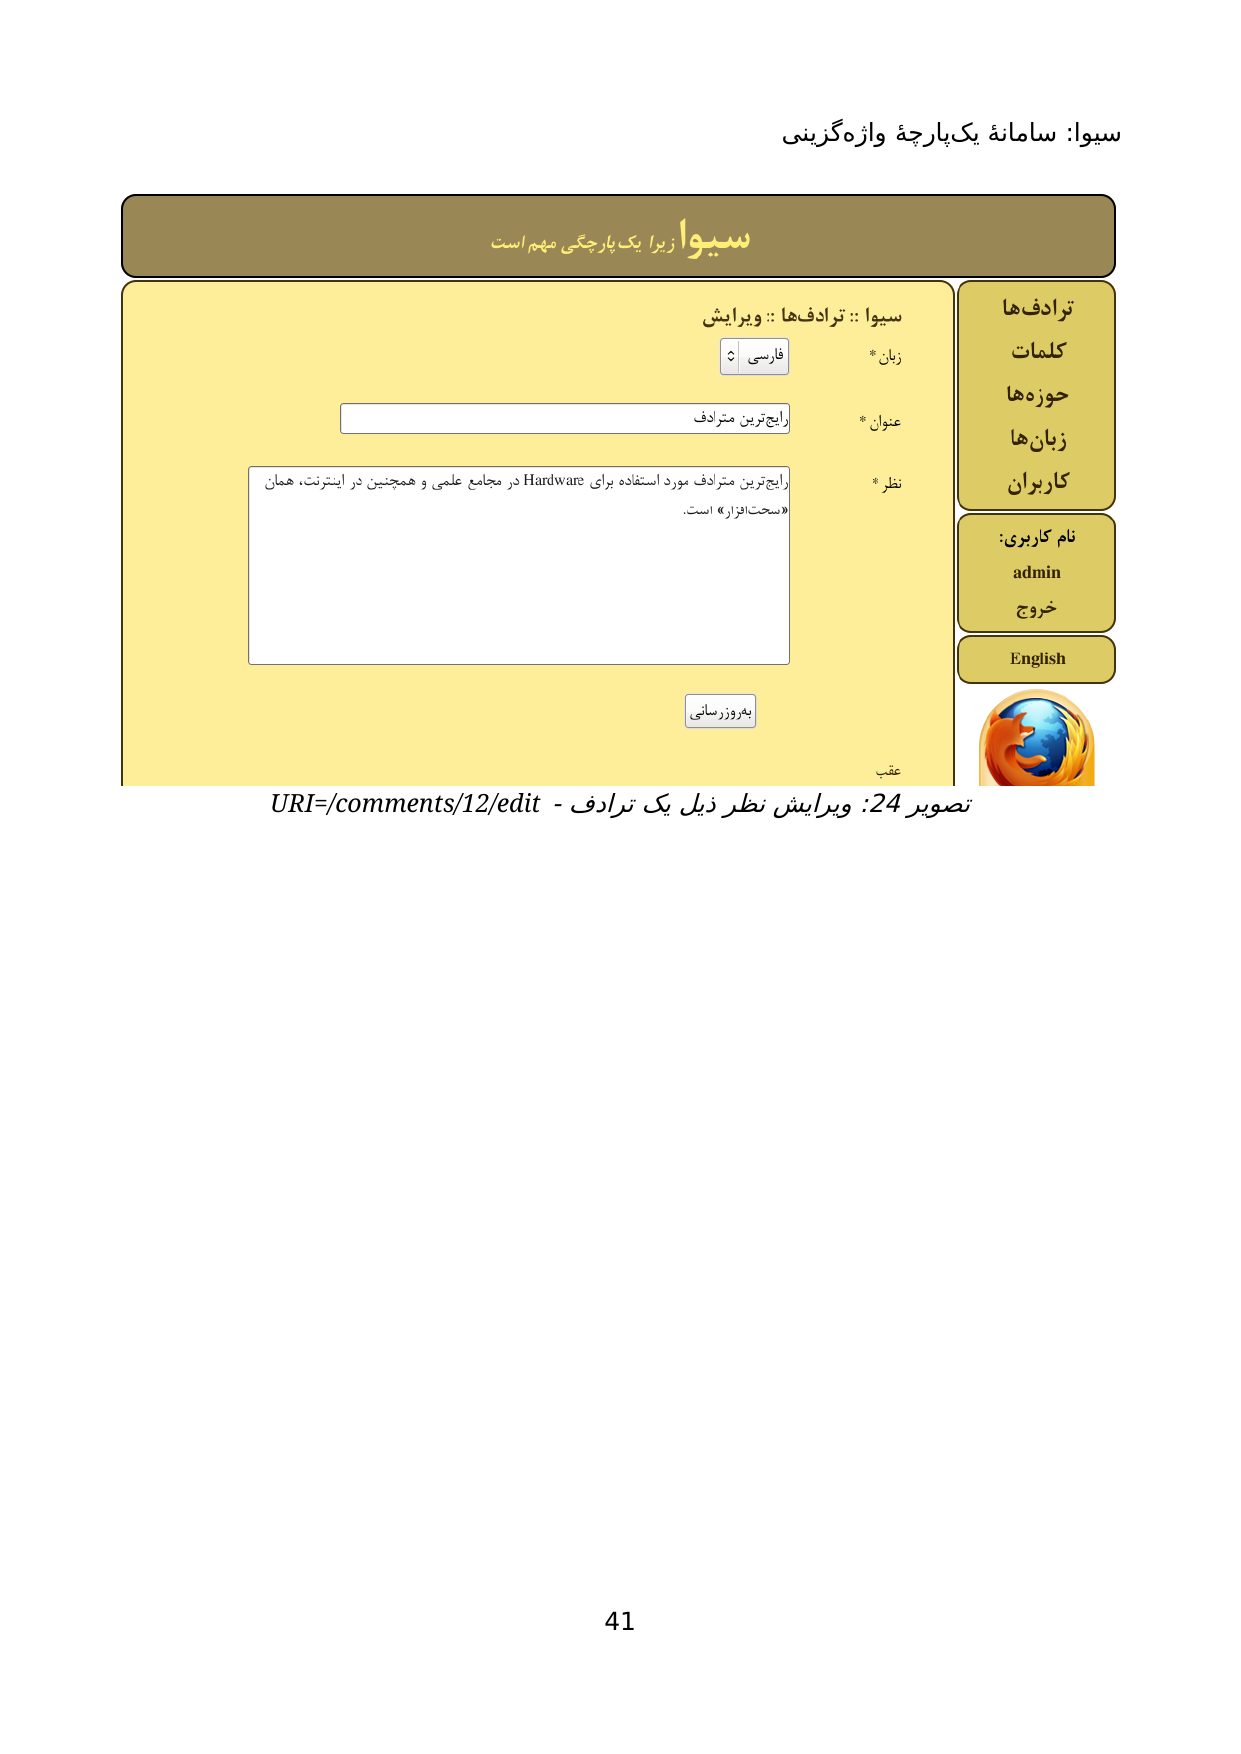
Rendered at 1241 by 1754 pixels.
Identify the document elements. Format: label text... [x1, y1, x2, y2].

picture [117, 189, 1122, 786]
text تصویر 24: ویرایش نظر ذیل یک ترادف - URI=/comments/12/edit [118, 786, 1122, 819]
